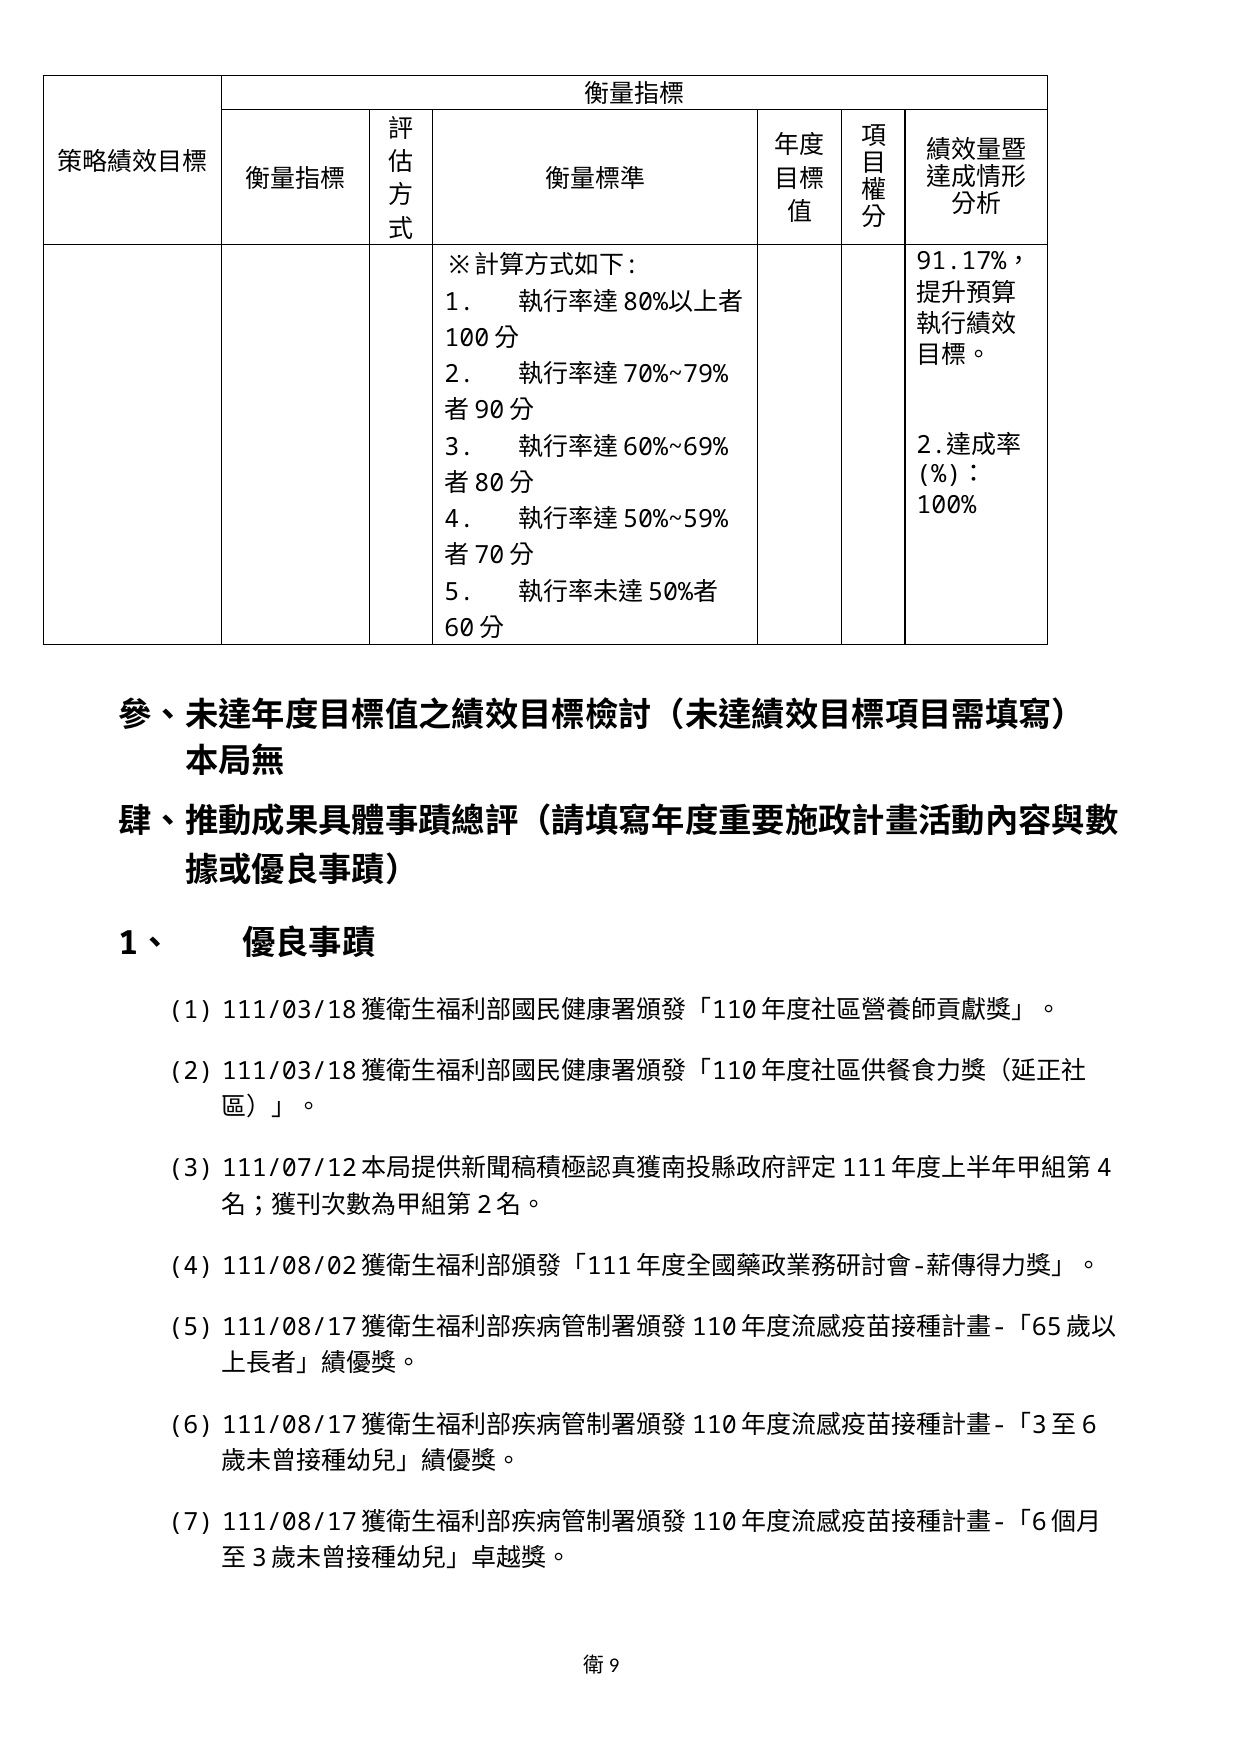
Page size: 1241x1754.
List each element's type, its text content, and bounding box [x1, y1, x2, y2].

table_cell 衡量標準 [433, 110, 757, 244]
text 參、未達年度目標值之績效目標檢討（未達績效目標項目需填寫） [62, 690, 1122, 736]
table_header 衡量指標 [222, 76, 1047, 109]
table_cell [44, 245, 221, 643]
table_cell 項目權分 [842, 110, 904, 244]
list 111/03/18獲衛生福利部國民健康署頒發「110年度社區供餐食力獎（延正社區）」。 [168, 1050, 1122, 1123]
table_cell [758, 245, 841, 643]
table_cell 資本門預算執行率(8%)(無資本門者以滿分計算) [222, 245, 369, 643]
list 111/08/17獲衛生福利部疾病管制署頒發110年度流感疫苗接種計畫-「3至6歲未曾接種幼兒」績優獎。 [168, 1404, 1122, 1477]
list 111/03/18獲衛生福利部國民健康署頒發「110年度社區營養師貢獻獎」。 [168, 989, 1122, 1025]
table_cell 績效量暨達成情形分析 [906, 110, 1047, 244]
table_cell [370, 245, 432, 643]
table_cell 衡量指標 [222, 110, 369, 244]
table_cell [842, 245, 904, 643]
table_cell 評估方式 [370, 110, 432, 244]
text 肆、推動成果具體事蹟總評（請填寫年度重要施政計畫活動內容與數據或優良事蹟） [118, 794, 1122, 891]
table_cell 【(資本門決算數/資本門預算數)*100%】 ※資本門決算數＝實支數＋保留數 ※計算方式如下: 執行率達80%以上者100分 執行率達70%~79%者90分 執行率達60%~69%者80分 執行率達50%~59%者70分 執行率未達50%者60分 [433, 245, 757, 643]
table_cell 91.17%，提升預算執行績效目標。 2.達成率(%)： 100% [906, 245, 1047, 643]
table_header 策略績效目標 [44, 76, 221, 244]
list 111/08/17獲衛生福利部疾病管制署頒發110年度流感疫苗接種計畫-「6個月至3歲未曾接種幼兒」卓越獎。 [168, 1502, 1122, 1574]
list 111/08/02獲衛生福利部頒發「111年度全國藥政業務研討會-薪傳得力獎」。 [168, 1245, 1122, 1282]
list 111/08/17獲衛生福利部疾病管制署頒發110年度流感疫苗接種計畫-「65歲以上長者」績優獎。 [168, 1307, 1122, 1379]
table_cell 年度 目標值 [758, 110, 841, 244]
text 本局無 [185, 736, 1122, 782]
list 優良事蹟 [118, 916, 1122, 964]
list 111/07/12本局提供新聞稿積極認真獲南投縣政府評定111年度上半年甲組第4名；獲刊次數為甲組第2名。 [168, 1148, 1122, 1220]
